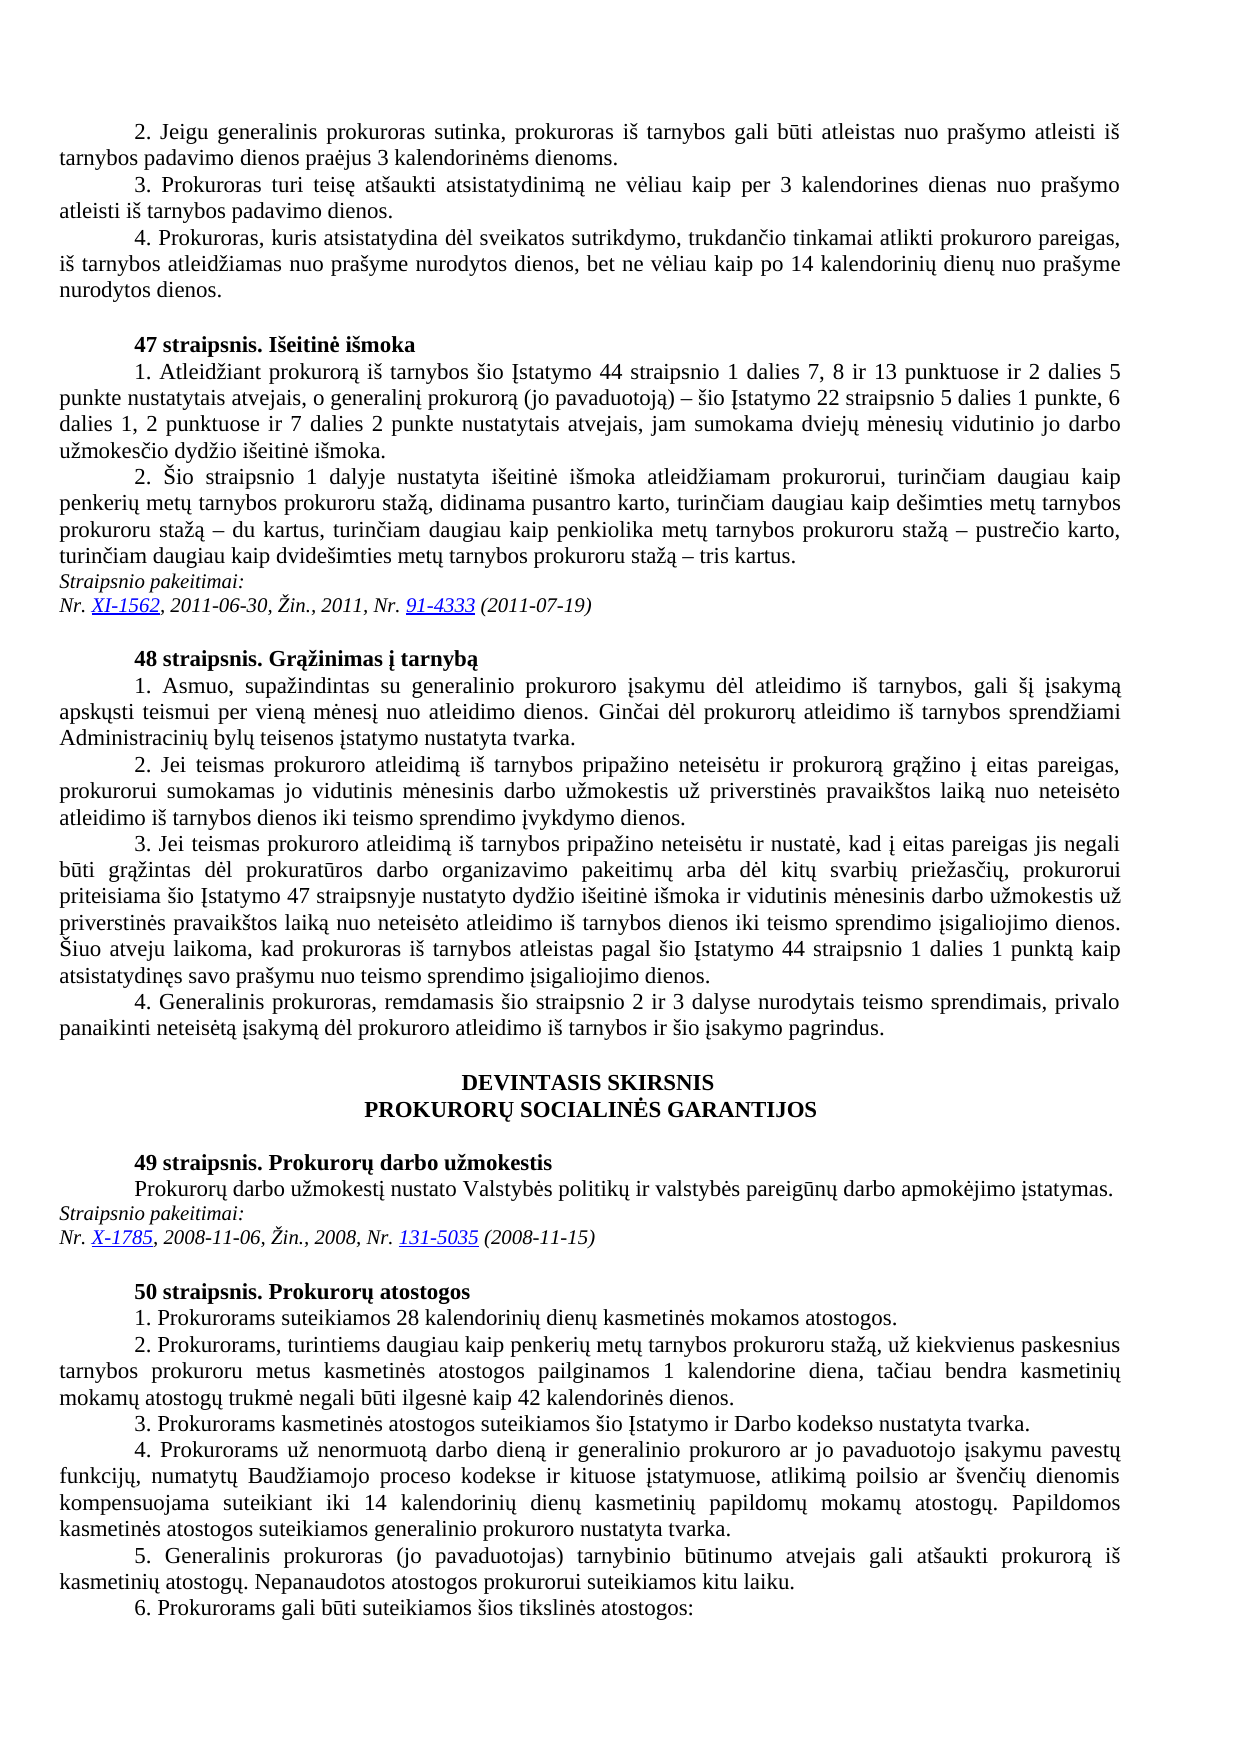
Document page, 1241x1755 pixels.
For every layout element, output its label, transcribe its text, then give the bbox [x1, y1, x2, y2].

text Prokurorų darbo užmokestį nustato Valstybės politikų ir valstybės pareigūnų darbo apmokėjimo įstatymas. [59, 1175, 1122, 1201]
text 3. Prokurorams kasmetinės atostogos suteikiamos šio Įstatymo ir Darbo kodekso nustatyta tvarka. [59, 1410, 1122, 1436]
text Straipsnio pakeitimai: [59, 1201, 1122, 1225]
text Nr. XI-1562, 2011-06-30, Žin., 2011, Nr. 91-4333 (2011-07-19) [59, 593, 1122, 617]
text 2. Prokurorams, turintiems daugiau kaip penkerių metų tarnybos prokuroru stažą, už kiekvienus paskesnius tarnybos prokuroru metus kasmetinės atostogos pailginamos 1 kalendorine diena, tačiau bendra kasmetinių mokamų atostogų trukmė negali būti ilgesnė kaip 42 kalendorinės dienos. [59, 1331, 1122, 1410]
text 1. Atleidžiant prokurorą iš tarnybos šio Įstatymo 44 straipsnio 1 dalies 7, 8 ir 13 punktuose ir 2 dalies 5 punkte nustatytais atvejais, o generalinį prokurorą (jo pavaduotoją) – šio Įstatymo 22 straipsnio 5 dalies 1 punkte, 6 dalies 1, 2 punktuose ir 7 dalies 2 punkte nustatytais atvejais, jam sumokama dviejų mėnesių vidutinio jo darbo užmokesčio dydžio išeitinė išmoka. [59, 358, 1122, 463]
text 6. Prokurorams gali būti suteikiamos šios tikslinės atostogos: [59, 1594, 1122, 1621]
text 2. Jei teismas prokuroro atleidimą iš tarnybos pripažino neteisėtu ir prokurorą grąžino į eitas pareigas, prokurorui sumokamas jo vidutinis mėnesinis darbo užmokestis už priverstinės pravaikštos laiką nuo neteisėto atleidimo iš tarnybos dienos iki teismo sprendimo įvykdymo dienos. [59, 751, 1122, 830]
text 47 straipsnis. Išeitinė išmoka [59, 331, 1122, 358]
text 5. Generalinis prokuroras (jo pavaduotojas) tarnybinio būtinumo atvejais gali atšaukti prokurorą iš kasmetinių atostogų. Nepanaudotos atostogos prokurorui suteikiamos kitu laiku. [59, 1542, 1122, 1594]
text Nr. X-1785, 2008-11-06, Žin., 2008, Nr. 131-5035 (2008-11-15) [59, 1225, 1122, 1249]
text 2. Jeigu generalinis prokuroras sutinka, prokuroras iš tarnybos gali būti atleistas nuo prašymo atleisti iš tarnybos padavimo dienos praėjus 3 kalendorinėms dienoms. [59, 118, 1122, 171]
text Devintasis skirsnis [59, 1069, 1122, 1096]
text 4. Generalinis prokuroras, remdamasis šio straipsnio 2 ir 3 dalyse nurodytais teismo sprendimais, privalo panaikinti neteisėtą įsakymą dėl prokuroro atleidimo iš tarnybos ir šio įsakymo pagrindus. [59, 988, 1122, 1041]
text 49 straipsnis. Prokurorų darbo užmokestis [59, 1148, 1122, 1175]
text 1. Prokurorams suteikiamos 28 kalendorinių dienų kasmetinės mokamos atostogos. [59, 1304, 1122, 1331]
text 2. Šio straipsnio 1 dalyje nustatyta išeitinė išmoka atleidžiamam prokurorui, turinčiam daugiau kaip penkerių metų tarnybos prokuroru stažą, didinama pusantro karto, turinčiam daugiau kaip dešimties metų tarnybos prokuroru stažą – du kartus, turinčiam daugiau kaip penkiolika metų tarnybos prokuroru stažą – pustrečio karto, turinčiam daugiau kaip dvidešimties metų tarnybos prokuroru stažą – tris kartus. [59, 463, 1122, 568]
text PROKURORŲ SOCIALINĖS GARANTIJOS [59, 1096, 1122, 1122]
text Straipsnio pakeitimai: [59, 568, 1122, 593]
text 48 straipsnis. Grąžinimas į tarnybą [59, 645, 1122, 672]
text 3. Prokuroras turi teisę atšaukti atsistatydinimą ne vėliau kaip per 3 kalendorines dienas nuo prašymo atleisti iš tarnybos padavimo dienos. [59, 171, 1122, 223]
text 1. Asmuo, supažindintas su generalinio prokuroro įsakymu dėl atleidimo iš tarnybos, gali šį įsakymą apskųsti teismui per vieną mėnesį nuo atleidimo dienos. Ginčai dėl prokurorų atleidimo iš tarnybos sprendžiami Administracinių bylų teisenos įstatymo nustatyta tvarka. [59, 672, 1122, 751]
text 3. Jei teismas prokuroro atleidimą iš tarnybos pripažino neteisėtu ir nustatė, kad į eitas pareigas jis negali būti grąžintas dėl prokuratūros darbo organizavimo pakeitimų arba dėl kitų svarbių priežasčių, prokurorui priteisiama šio Įstatymo 47 straipsnyje nustatyto dydžio išeitinė išmoka ir vidutinis mėnesinis darbo užmokestis už priverstinės pravaikštos laiką nuo neteisėto atleidimo iš tarnybos dienos iki teismo sprendimo įsigaliojimo dienos. Šiuo atveju laikoma, kad prokuroras iš tarnybos atleistas pagal šio Įstatymo 44 straipsnio 1 dalies 1 punktą kaip atsistatydinęs savo prašymu nuo teismo sprendimo įsigaliojimo dienos. [59, 830, 1122, 988]
text 4. Prokuroras, kuris atsistatydina dėl sveikatos sutrikdymo, trukdančio tinkamai atlikti prokuroro pareigas, iš tarnybos atleidžiamas nuo prašyme nurodytos dienos, bet ne vėliau kaip po 14 kalendorinių dienų nuo prašyme nurodytos dienos. [59, 223, 1122, 303]
text 4. Prokurorams už nenormuotą darbo dieną ir generalinio prokuroro ar jo pavaduotojo įsakymu pavestų funkcijų, numatytų Baudžiamojo proceso kodekse ir kituose įstatymuose, atlikimą poilsio ar švenčių dienomis kompensuojama suteikiant iki 14 kalendorinių dienų kasmetinių papildomų mokamų atostogų. Papildomos kasmetinės atostogos suteikiamos generalinio prokuroro nustatyta tvarka. [59, 1436, 1122, 1542]
text 50 straipsnis. Prokurorų atostogos [59, 1278, 1122, 1304]
